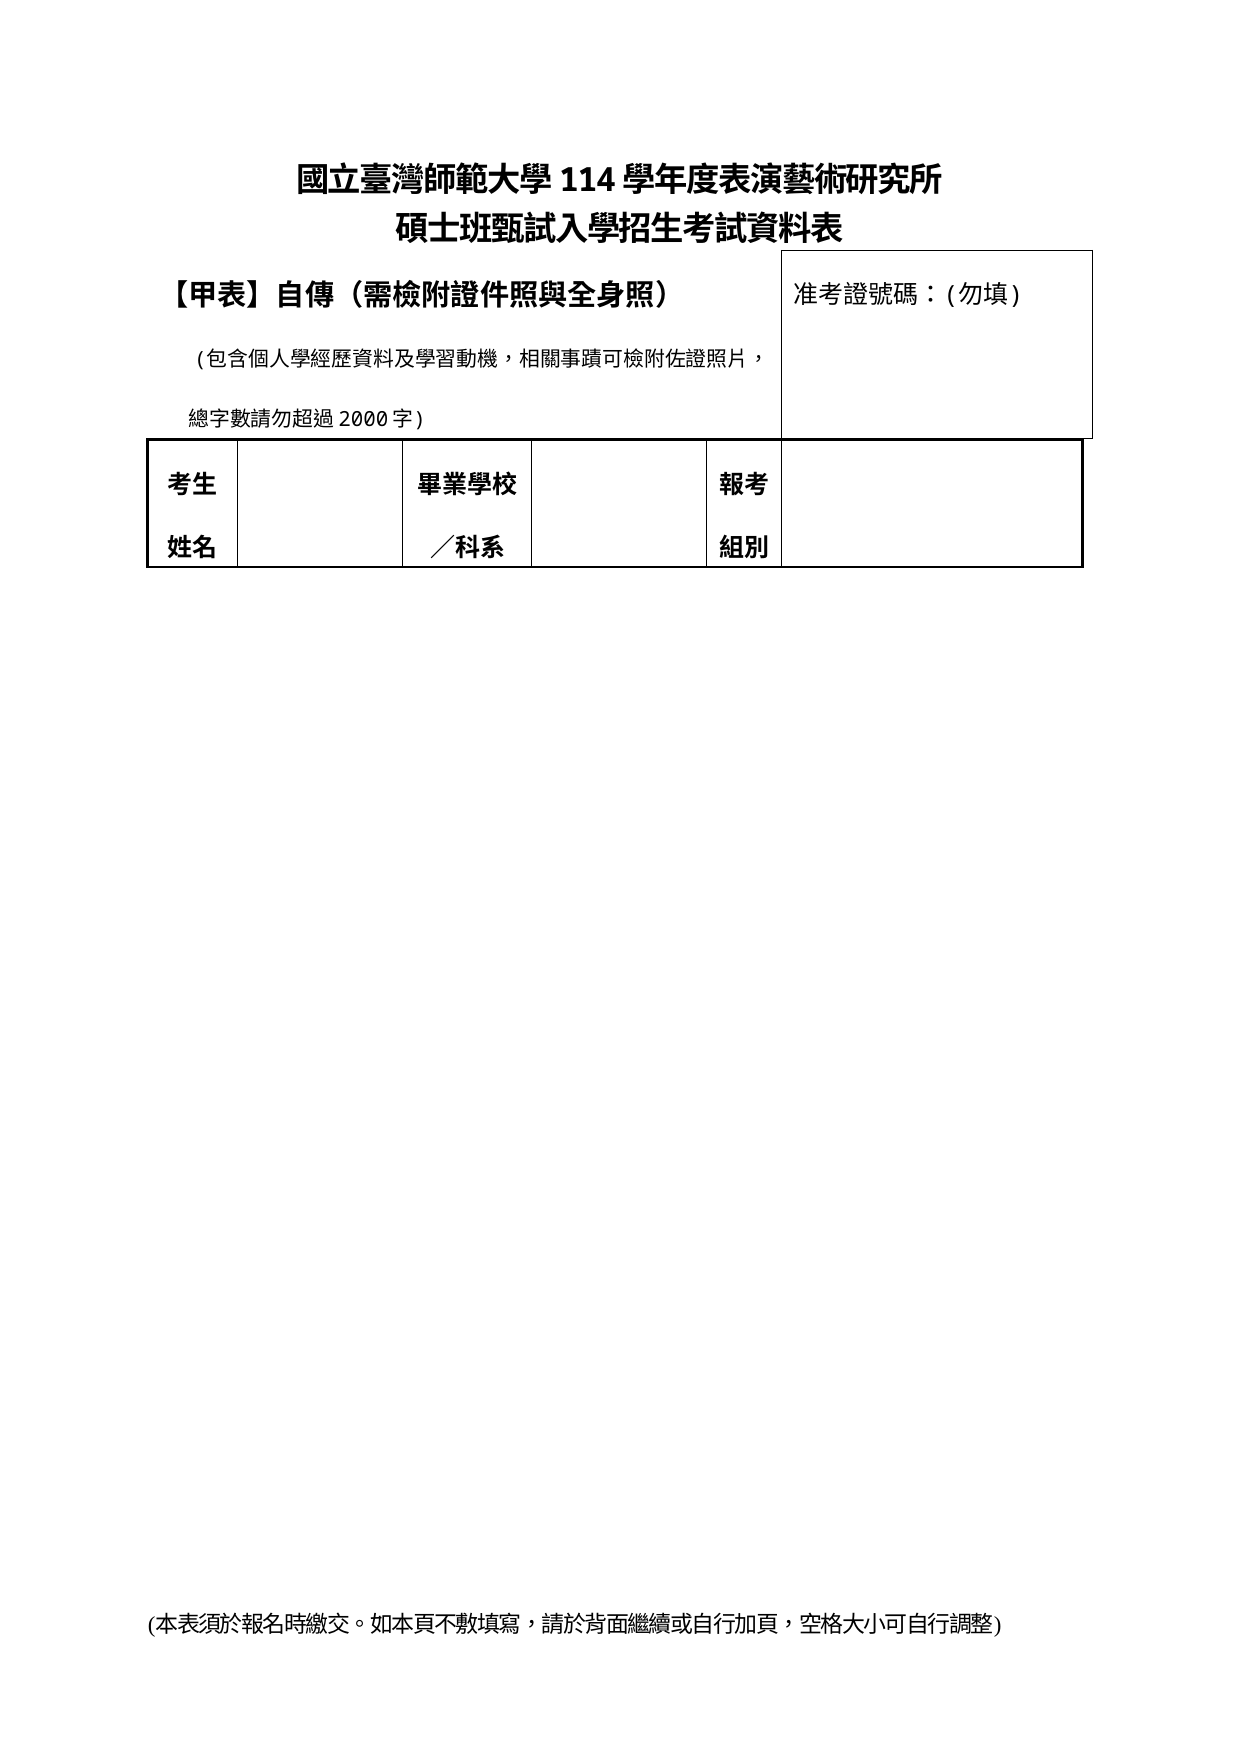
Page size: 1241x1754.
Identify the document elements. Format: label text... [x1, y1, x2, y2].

table_cell [1084, 439, 1092, 566]
table_header 【甲表】自傳（需檢附證件照與全身照） (包含個人學經歷資料及學習動機，相關事蹟可檢附佐證照片，總字數請勿超過2000字) [148, 250, 781, 438]
table_cell [782, 441, 1081, 566]
table_cell [532, 441, 706, 566]
table_cell [238, 441, 402, 566]
table_cell 畢業學校 ／科系 [403, 441, 531, 566]
table_cell [782, 313, 1092, 438]
text 國立臺灣師範大學114學年度表演藝術研究所 [148, 153, 1092, 202]
table_header 准考證號碼：(勿填) [782, 251, 1092, 313]
table_cell 考生姓名 [149, 441, 237, 566]
table_cell 報考 組別 [707, 441, 781, 566]
text 碩士班甄試入學招生考試資料表 [148, 202, 1092, 250]
